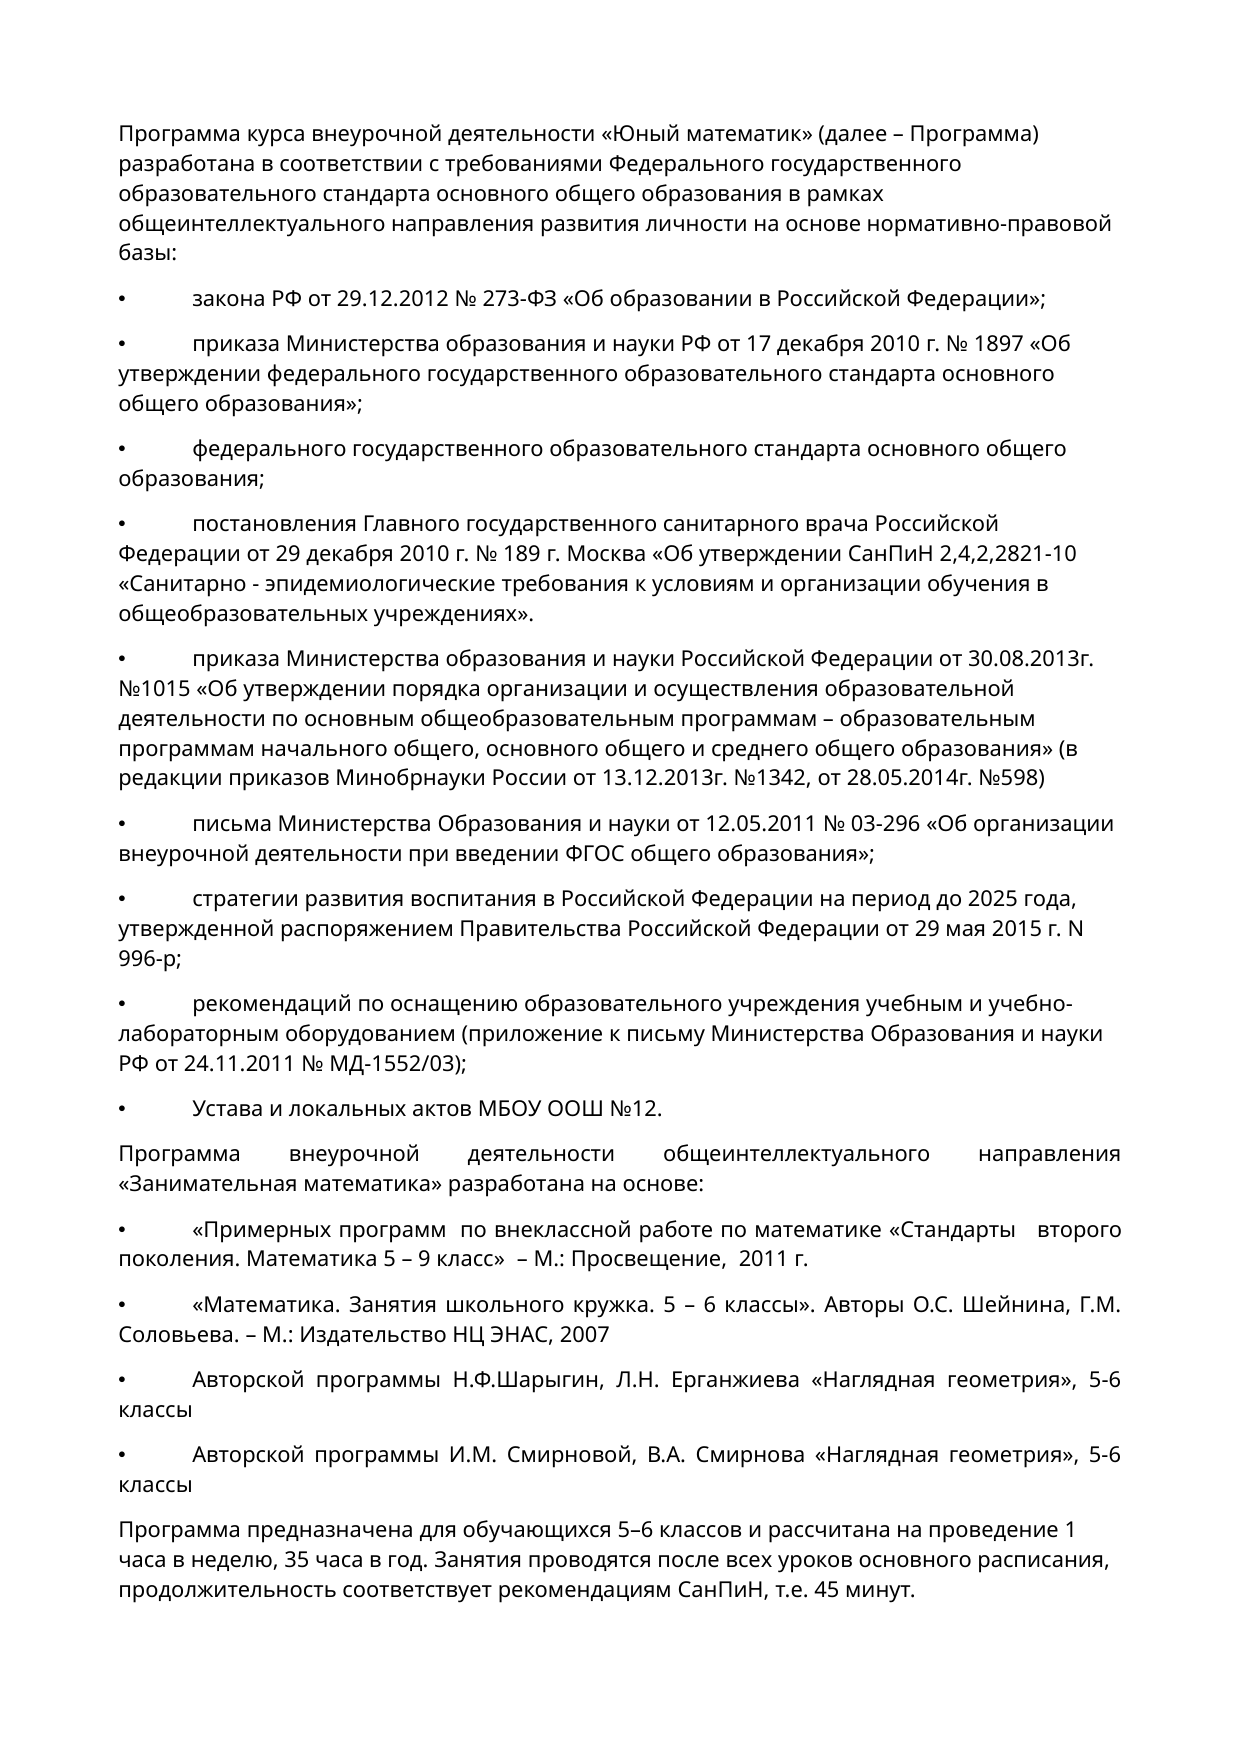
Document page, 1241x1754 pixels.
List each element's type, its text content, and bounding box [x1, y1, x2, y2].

list «Математика. Занятия школьного кружка. 5 – 6 классы». Авторы О.С. Шейнина, Г.М. Соловьева. – М.: Издательство НЦ ЭНАС, 2007 [118, 1289, 1122, 1348]
list рекомендаций по оснащению образовательного учреждения учебным и учебно-лабораторным оборудованием (приложение к письму Министерства Образования и науки РФ от 24.11.2011 № МД-1552/03); [118, 988, 1122, 1077]
list постановления Главного государственного санитарного врача Российской Федерации от 29 декабря 2010 г. № 189 г. Москва «Об утверждении СанПиН 2,4,2,2821-10 «Санитарно - эпидемиологические требования к условиям и организации обучения в общеобразовательных учреждениях». [118, 508, 1122, 627]
list закона РФ от 29.12.2012 № 273-ФЗ «Об образовании в Российской Федерации»; [118, 283, 1122, 312]
list приказа Министерства образования и науки РФ от 17 декабря 2010 г. № 1897 «Об утверждении федерального государственного образовательного стандарта основного общего образования»; [118, 328, 1122, 417]
list федерального государственного образовательного стандарта основного общего образования; [118, 433, 1122, 493]
text Программа предназначена для обучающихся 5–6 классов и рассчитана на проведение 1 часа в неделю, 35 часа в год. Занятия проводятся после всех уроков основного расписания, продолжительность соответствует рекомендациям СанПиН, т.е. 45 минут. [118, 1514, 1122, 1604]
text Программа курса внеурочной деятельности «Юный математик» (далее – Программа) разработана в соответствии с требованиями Федерального государственного образовательного стандарта основного общего образования в рамках общеинтеллектуального направления развития личности на основе нормативно-правовой базы: [118, 118, 1122, 267]
list стратегии развития воспитания в Российской Федерации на период до 2025 года, утвержденной распоряжением Правительства Российской Федерации от 29 мая 2015 г. N 996-р; [118, 883, 1122, 972]
list Авторской программы И.М. Смирновой, В.А. Смирнова «Наглядная геометрия», 5-6 классы [118, 1439, 1122, 1499]
list «Примерных программ по внеклассной работе по математике «Стандарты второго поколения. Математика 5 – 9 класс» – М.: Просвещение, 2011 г. [118, 1213, 1122, 1273]
list приказа Министерства образования и науки Российской Федерации от 30.08.2013г. №1015 «Об утверждении порядка организации и осуществления образовательной деятельности по основным общеобразовательным программам – образовательным программам начального общего, основного общего и среднего общего образования» (в редакции приказов Минобрнауки России от 13.12.2013г. №1342, от 28.05.2014г. №598) [118, 643, 1122, 792]
text Программа внеурочной деятельности общеинтеллектуального направления «Занимательная математика» разработана на основе: [118, 1138, 1122, 1198]
list Устава и локальных актов МБОУ ООШ №12. [118, 1093, 1122, 1123]
list Авторской программы Н.Ф.Шарыгин, Л.Н. Ерганжиева «Наглядная геометрия», 5-6 классы [118, 1364, 1122, 1423]
list письма Министерства Образования и науки от 12.05.2011 № 03-296 «Об организации внеурочной деятельности при введении ФГОС общего образования»; [118, 808, 1122, 867]
